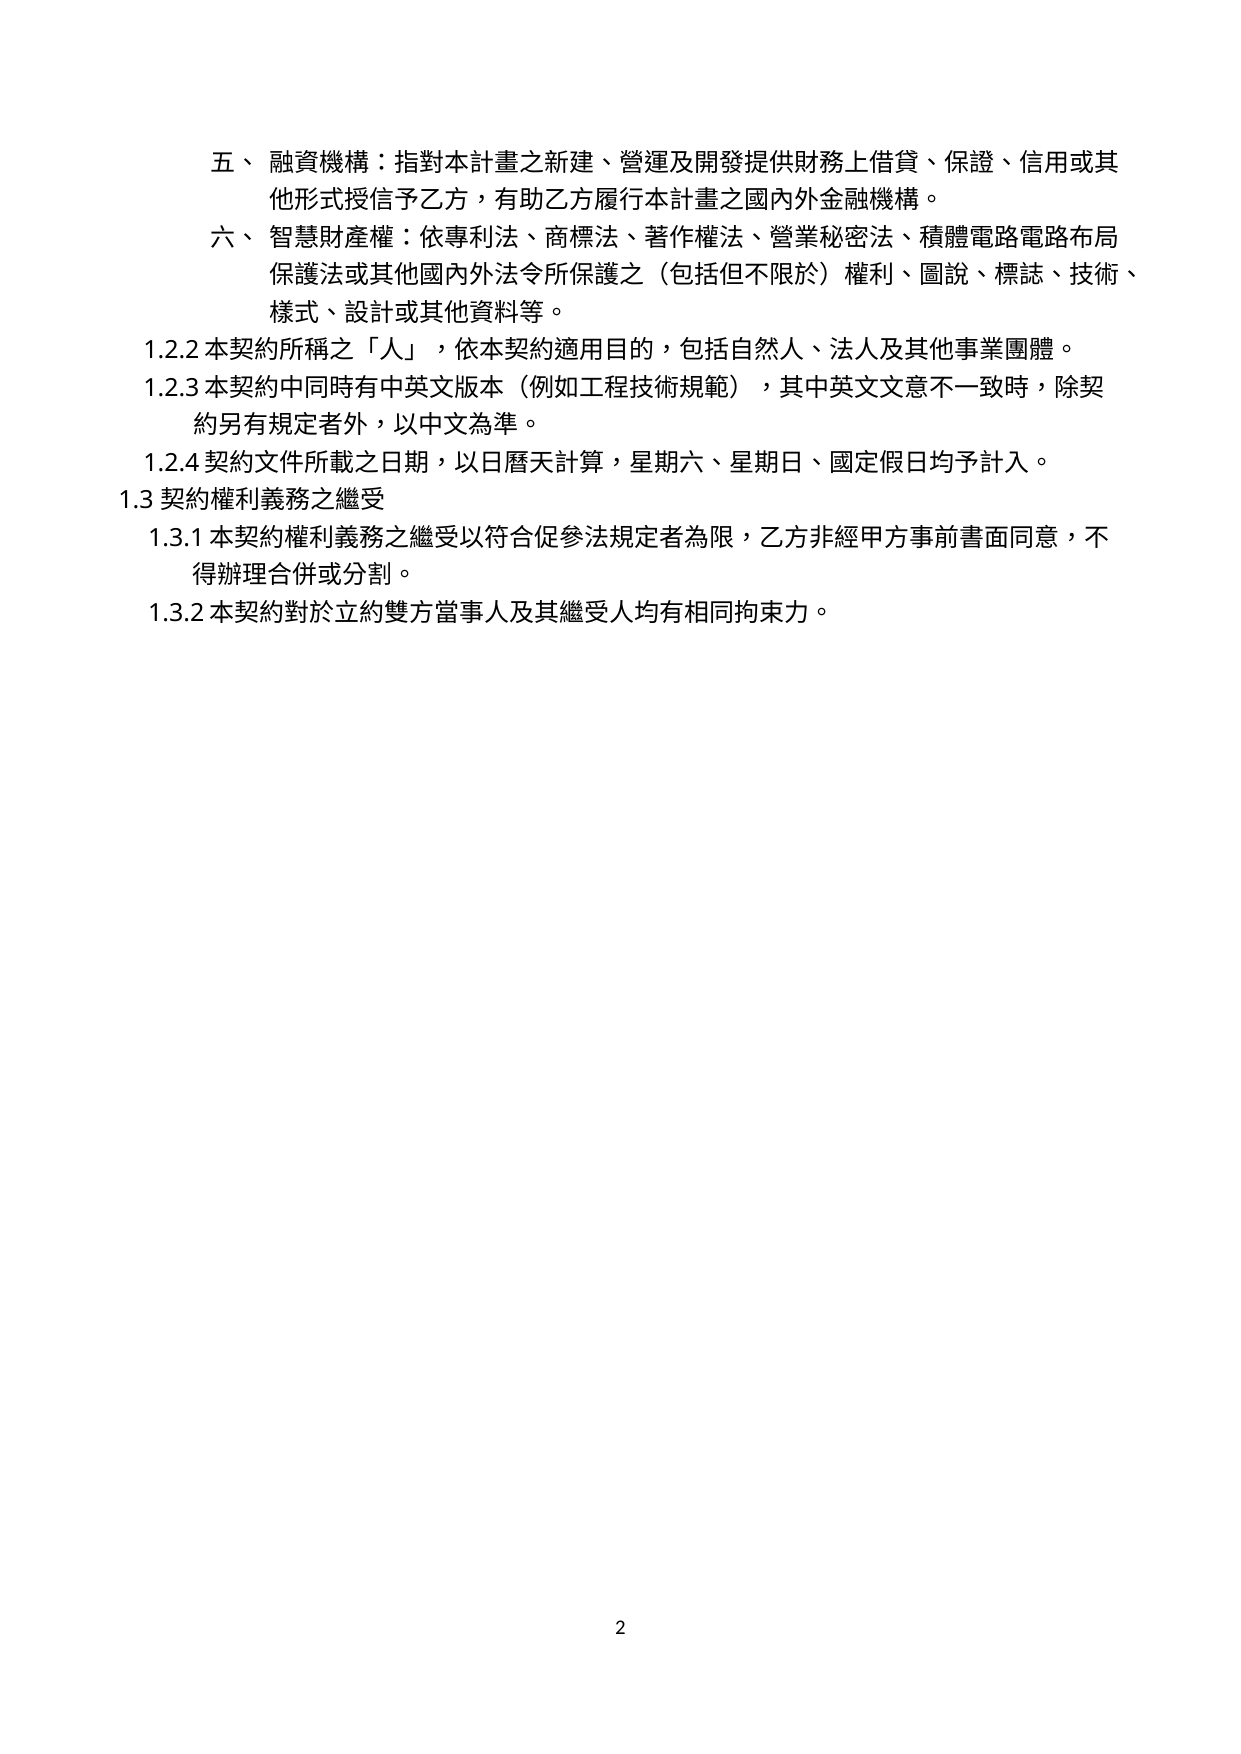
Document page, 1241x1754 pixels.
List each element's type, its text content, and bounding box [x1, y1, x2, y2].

text 1.2.2本契約所稱之「人」，依本契約適用目的，包括自然人、法人及其他事業團體。 [143, 323, 1122, 360]
text 1.3.1本契約權利義務之繼受以符合促參法規定者為限，乙方非經甲方事前書面同意，不得辦理合併或分割。 [148, 510, 1122, 585]
list 融資機構：指對本計畫之新建、營運及開發提供財務上借貸、保證、信用或其他形式授信予乙方，有助乙方履行本計畫之國內外金融機構。 [210, 135, 1122, 210]
text 1.2.3本契約中同時有中英文版本（例如工程技術規範），其中英文文意不一致時，除契約另有規定者外，以中文為準。 [143, 360, 1122, 435]
list 智慧財產權：依專利法、商標法、著作權法、營業秘密法、積體電路電路布局保護法或其他國內外法令所保護之（包括但不限於）權利、圖說、標誌、技術、樣式、設計或其他資料等。 [210, 210, 1122, 323]
text 1.3.2本契約對於立約雙方當事人及其繼受人均有相同拘束力。 [148, 585, 1122, 623]
text 1.3 契約權利義務之繼受 [118, 473, 1122, 510]
text 1.2.4契約文件所載之日期，以日曆天計算，星期六、星期日、國定假日均予計入。 [143, 435, 1122, 473]
